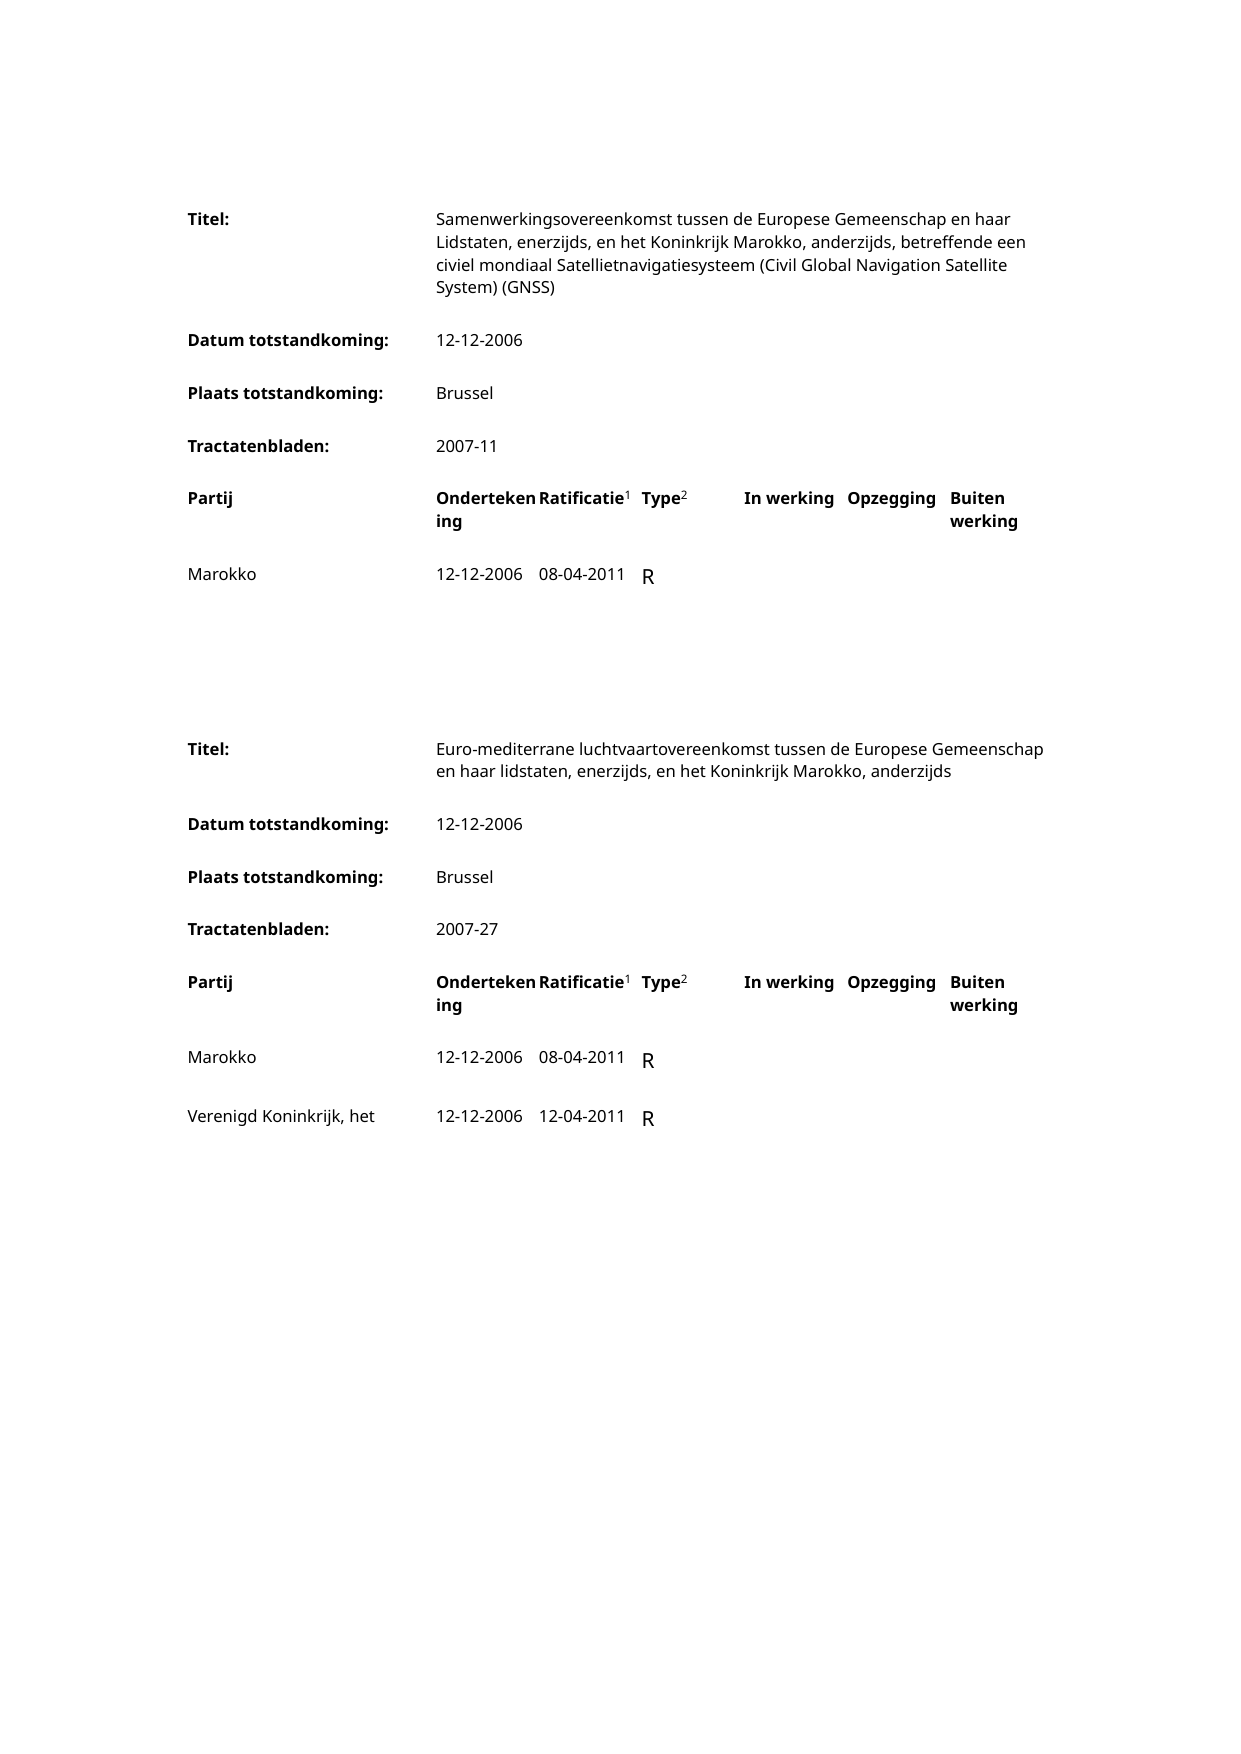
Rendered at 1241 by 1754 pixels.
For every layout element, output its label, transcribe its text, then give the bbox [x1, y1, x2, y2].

table_cell 2007-27 [436, 918, 1053, 971]
table_cell Verenigd Koninkrijk, het [188, 1105, 436, 1163]
table_cell 12-12-2006 [436, 562, 539, 621]
table_header Euro-mediterrane luchtvaartovereenkomst tussen de Europese Gemeenschap en haar lidstaten, enerzijds, en het Koninkrijk Marokko, anderzijds [436, 737, 1053, 812]
table_cell [847, 1046, 950, 1104]
table_cell [950, 1105, 1053, 1163]
table_cell Ratificatie1 [539, 487, 641, 562]
table_cell Marokko [188, 562, 436, 621]
table_cell 12-04-2011 [539, 1105, 641, 1163]
table_cell Partij [188, 971, 436, 1046]
table_cell Ondertekening [436, 487, 539, 562]
table_cell Type2 [641, 487, 744, 562]
table_header Samenwerkingsovereenkomst tussen de Europese Gemeenschap en haar Lidstaten, enerzijds, en het Koninkrijk Marokko, anderzijds, betreffende een civiel mondiaal Satellietnavigatiesysteem (Civil Global Navigation Satellite System) (GNSS) [436, 208, 1053, 329]
table_cell Datum totstandkoming: [188, 329, 436, 381]
table_cell Plaats totstandkoming: [188, 381, 436, 434]
table_cell [950, 1046, 1053, 1104]
table_cell R [641, 562, 744, 621]
table_cell [847, 562, 950, 621]
table_cell [847, 1105, 950, 1163]
table_header Titel: [188, 208, 436, 329]
table_cell Opzegging [847, 971, 950, 1046]
table_cell [744, 562, 847, 621]
table_cell Opzegging [847, 487, 950, 562]
table_cell Tractatenbladen: [188, 434, 436, 487]
table_cell Ondertekening [436, 971, 539, 1046]
table_cell 12-12-2006 [436, 1105, 539, 1163]
table_cell 08-04-2011 [539, 1046, 641, 1104]
table_cell R [641, 1105, 744, 1163]
table_cell Brussel [436, 381, 1053, 434]
table_cell Type2 [641, 971, 744, 1046]
table_cell Buiten werking [950, 487, 1053, 562]
table_cell [950, 562, 1053, 621]
table_cell Plaats totstandkoming: [188, 865, 436, 918]
table_cell 12-12-2006 [436, 329, 1053, 381]
table_cell Ratificatie1 [539, 971, 641, 1046]
table_cell Marokko [188, 1046, 436, 1104]
table_cell In werking [744, 487, 847, 562]
table_cell Partij [188, 487, 436, 562]
table_cell 2007-11 [436, 434, 1053, 487]
table_cell 08-04-2011 [539, 562, 641, 621]
table_cell [744, 1105, 847, 1163]
table_header Titel: [188, 737, 436, 812]
table_cell In werking [744, 971, 847, 1046]
table_cell R [641, 1046, 744, 1104]
table_cell 12-12-2006 [436, 813, 1053, 865]
table_cell Brussel [436, 865, 1053, 918]
table_cell Tractatenbladen: [188, 918, 436, 971]
table_cell Datum totstandkoming: [188, 813, 436, 865]
table_cell Buiten werking [950, 971, 1053, 1046]
table_cell 12-12-2006 [436, 1046, 539, 1104]
table_cell [744, 1046, 847, 1104]
